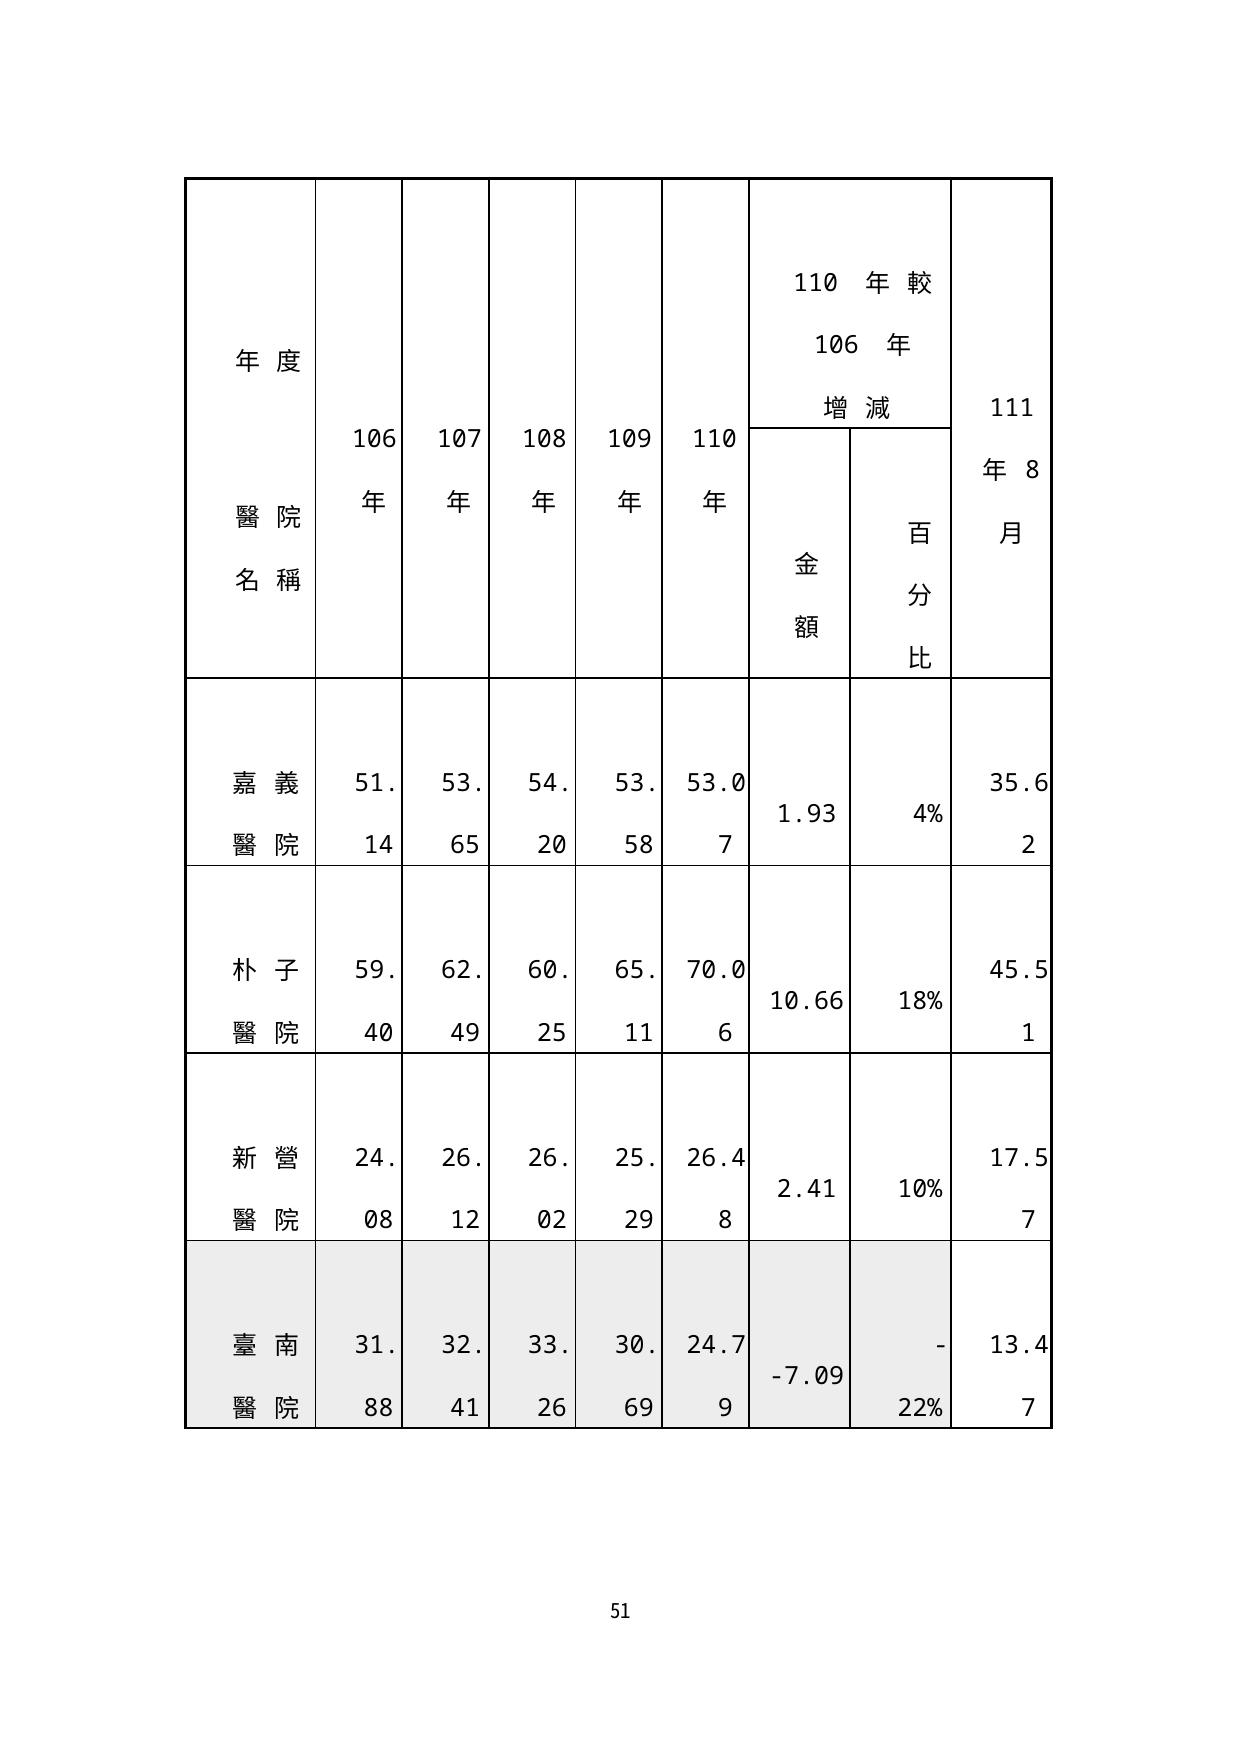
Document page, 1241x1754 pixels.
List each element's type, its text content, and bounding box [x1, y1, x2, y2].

table_cell 百分比 [851, 429, 950, 677]
table_cell 嘉義醫院 [187, 679, 315, 865]
table_cell 53.65 [403, 679, 488, 865]
table_header 110年較106年 增減 [750, 180, 950, 427]
table_cell 30.69 [576, 1241, 661, 1427]
table_cell 金額 [750, 429, 849, 677]
table_cell 60.25 [490, 866, 575, 1052]
table_cell 65.11 [576, 866, 661, 1052]
table_cell 53.58 [576, 679, 661, 865]
table_cell 10.66 [750, 866, 849, 1052]
table_cell 26.48 [663, 1054, 748, 1240]
table_cell 26.12 [403, 1054, 488, 1240]
table_cell 25.29 [576, 1054, 661, 1240]
table_cell 35.62 [952, 679, 1050, 865]
table_cell 18% [851, 866, 950, 1052]
table_header 111年8月 [952, 180, 1050, 677]
table_header 106年 [316, 180, 401, 677]
table_cell 59.40 [316, 866, 401, 1052]
table_cell 1.93 [750, 679, 849, 865]
table_cell 24.08 [316, 1054, 401, 1240]
table_cell 17.57 [952, 1054, 1050, 1240]
table_cell 24.79 [663, 1241, 748, 1427]
table_cell 45.51 [952, 866, 1050, 1052]
table_cell 32.41 [403, 1241, 488, 1427]
table_cell 26.02 [490, 1054, 575, 1240]
table_header 年度 醫院名稱 [187, 180, 315, 677]
table_cell 4% [851, 679, 950, 865]
table_header 110年 [663, 180, 748, 677]
table_cell 2.41 [750, 1054, 849, 1240]
table_cell 62.49 [403, 866, 488, 1052]
table_cell 臺南醫院 [187, 1241, 315, 1427]
table_cell 新營醫院 [187, 1054, 315, 1240]
table_cell 70.06 [663, 866, 748, 1052]
table_cell -7.09 [750, 1241, 849, 1427]
table_header 109年 [576, 180, 661, 677]
table_cell 51.14 [316, 679, 401, 865]
table_header 107年 [403, 180, 488, 677]
table_header 108年 [490, 180, 575, 677]
table_cell 10% [851, 1054, 950, 1240]
table_cell 53.07 [663, 679, 748, 865]
table_cell 朴子醫院 [187, 866, 315, 1052]
table_cell -22% [851, 1241, 950, 1427]
table_cell 33.26 [490, 1241, 575, 1427]
table_cell 54.20 [490, 679, 575, 865]
table_cell 13.47 [952, 1241, 1050, 1427]
table_cell 31.88 [316, 1241, 401, 1427]
